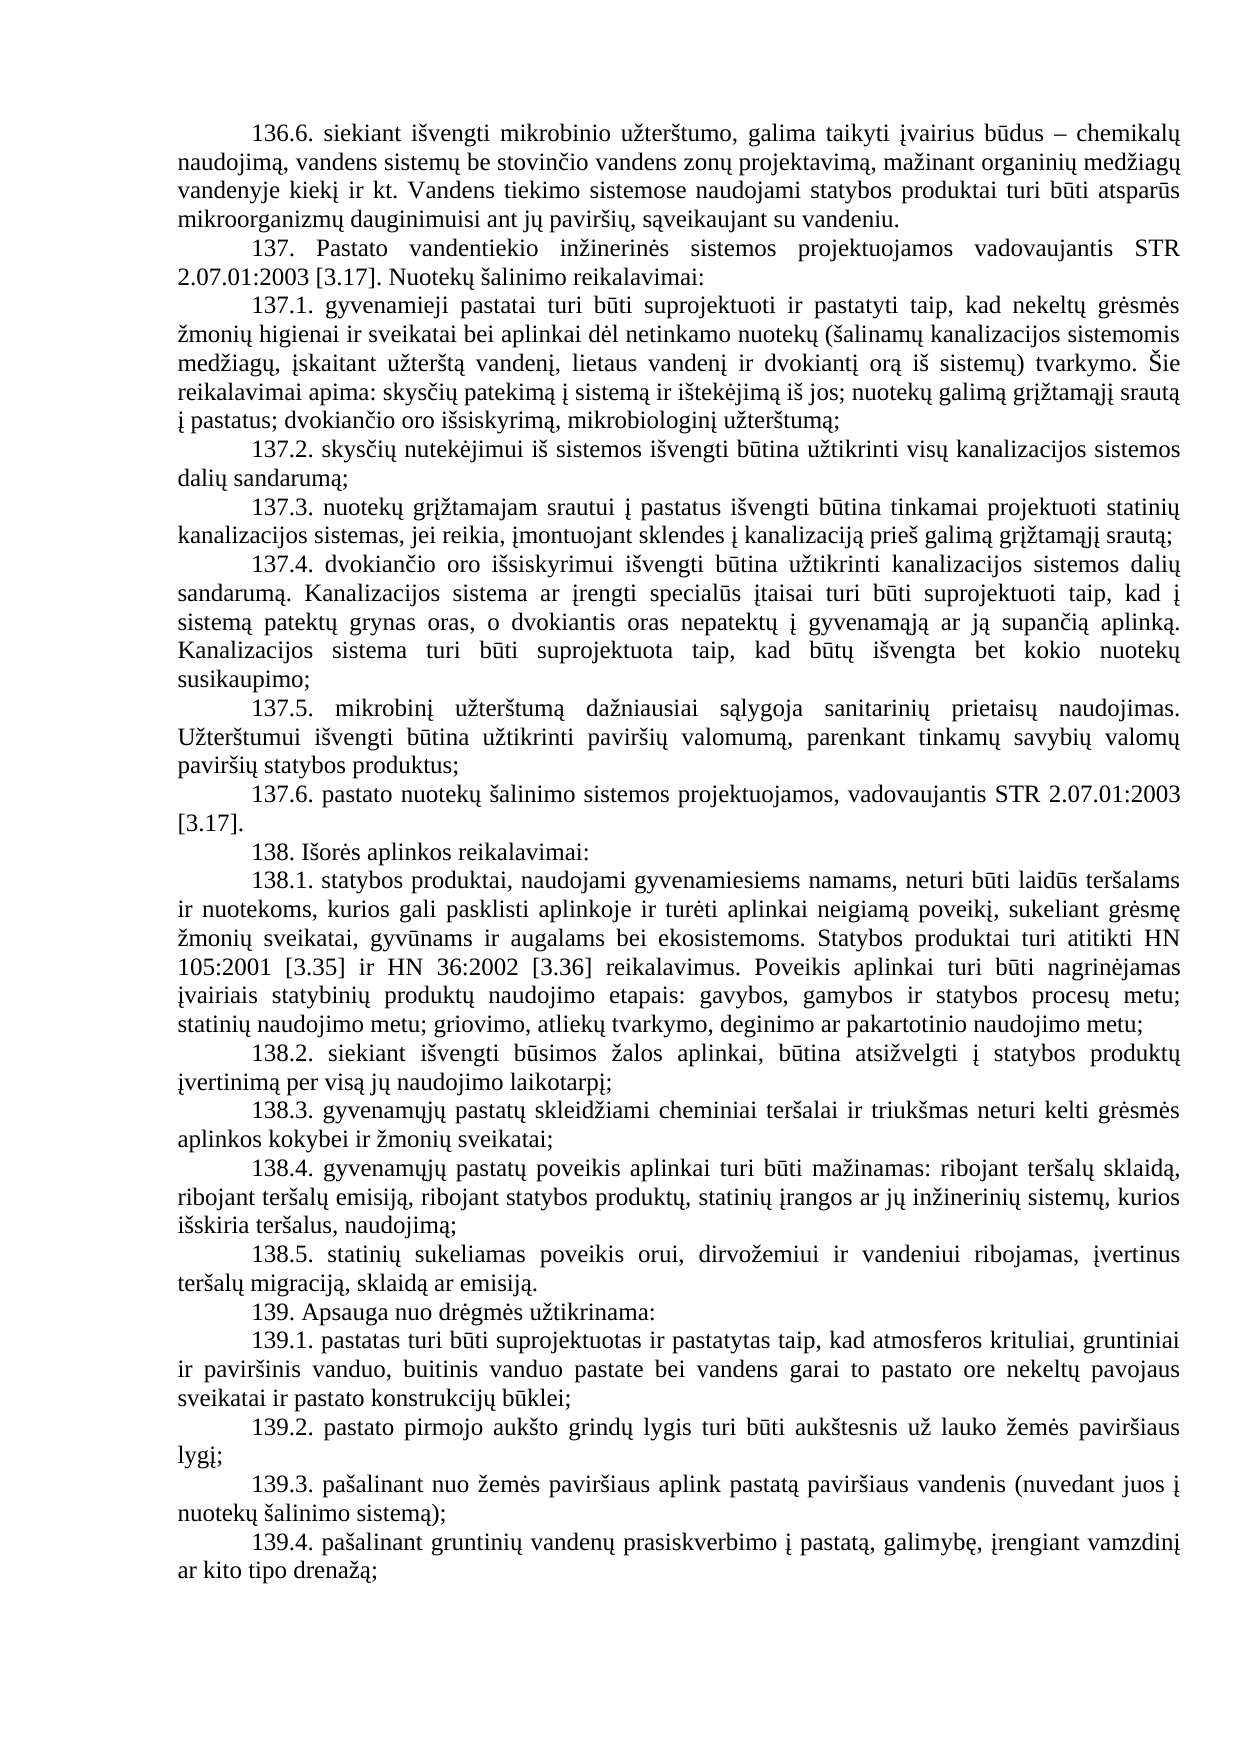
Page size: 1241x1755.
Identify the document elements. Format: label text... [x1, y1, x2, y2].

text 139.1. pastatas turi būti suprojektuotas ir pastatytas taip, kad atmosferos krituliai, gruntiniai ir paviršinis vanduo, buitinis vanduo pastate bei vandens garai to pastato ore nekeltų pavojaus sveikatai ir pastato konstrukcijų būklei; [177, 1326, 1181, 1412]
text 136.6. siekiant išvengti mikrobinio užterštumo, galima taikyti įvairius būdus – chemikalų naudojimą, vandens sistemų be stovinčio vandens zonų projektavimą, mažinant organinių medžiagų vandenyje kiekį ir kt. Vandens tiekimo sistemose naudojami statybos produktai turi būti atsparūs mikroorganizmų dauginimuisi ant jų paviršių, sąveikaujant su vandeniu. [177, 118, 1181, 233]
text 137.1. gyvenamieji pastatai turi būti suprojektuoti ir pastatyti taip, kad nekeltų grėsmės žmonių higienai ir sveikatai bei aplinkai dėl netinkamo nuotekų (šalinamų kanalizacijos sistemomis medžiagų, įskaitant užterštą vandenį, lietaus vandenį ir dvokiantį orą iš sistemų) tvarkymo. Šie reikalavimai apima: skysčių patekimą į sistemą ir ištekėjimą iš jos; nuotekų galimą grįžtamąjį srautą į pastatus; dvokiančio oro išsiskyrimą, mikrobiologinį užterštumą; [177, 291, 1181, 434]
text 138.4. gyvenamųjų pastatų poveikis aplinkai turi būti mažinamas: ribojant teršalų sklaidą, ribojant teršalų emisiją, ribojant statybos produktų, statinių įrangos ar jų inžinerinių sistemų, kurios išskiria teršalus, naudojimą; [177, 1153, 1181, 1239]
text 138.3. gyvenamųjų pastatų skleidžiami cheminiai teršalai ir triukšmas neturi kelti grėsmės aplinkos kokybei ir žmonių sveikatai; [177, 1096, 1181, 1153]
text 137. Pastato vandentiekio inžinerinės sistemos projektuojamos vadovaujantis STR 2.07.01:2003 [3.17]. Nuotekų šalinimo reikalavimai: [177, 233, 1181, 291]
text 137.3. nuotekų grįžtamajam srautui į pastatus išvengti būtina tinkamai projektuoti statinių kanalizacijos sistemas, jei reikia, įmontuojant sklendes į kanalizaciją prieš galimą grįžtamąjį srautą; [177, 492, 1181, 549]
text 139.2. pastato pirmojo aukšto grindų lygis turi būti aukštesnis už lauko žemės paviršiaus lygį; [177, 1412, 1181, 1469]
text 137.2. skysčių nutekėjimui iš sistemos išvengti būtina užtikrinti visų kanalizacijos sistemos dalių sandarumą; [177, 434, 1181, 492]
text 138.1. statybos produktai, naudojami gyvenamiesiems namams, neturi būti laidūs teršalams ir nuotekoms, kurios gali pasklisti aplinkoje ir turėti aplinkai neigiamą poveikį, sukeliant grėsmę žmonių sveikatai, gyvūnams ir augalams bei ekosistemoms. Statybos produktai turi atitikti HN 105:2001 [3.35] ir HN 36:2002 [3.36] reikalavimus. Poveikis aplinkai turi būti nagrinėjamas įvairiais statybinių produktų naudojimo etapais: gavybos, gamybos ir statybos procesų metu; statinių naudojimo metu; griovimo, atliekų tvarkymo, deginimo ar pakartotinio naudojimo metu; [177, 866, 1181, 1038]
text 137.6. pastato nuotekų šalinimo sistemos projektuojamos, vadovaujantis STR 2.07.01:2003 [3.17]. [177, 779, 1181, 837]
text 137.4. dvokiančio oro išsiskyrimui išvengti būtina užtikrinti kanalizacijos sistemos dalių sandarumą. Kanalizacijos sistema ar įrengti specialūs įtaisai turi būti suprojektuoti taip, kad į sistemą patektų grynas oras, o dvokiantis oras nepatektų į gyvenamąją ar ją supančią aplinką. Kanalizacijos sistema turi būti suprojektuota taip, kad būtų išvengta bet kokio nuotekų susikaupimo; [177, 549, 1181, 693]
text 138. Išorės aplinkos reikalavimai: [177, 837, 1181, 866]
text 138.2. siekiant išvengti būsimos žalos aplinkai, būtina atsižvelgti į statybos produktų įvertinimą per visą jų naudojimo laikotarpį; [177, 1038, 1181, 1096]
text 139. Apsauga nuo drėgmės užtikrinama: [177, 1297, 1181, 1326]
text 139.4. pašalinant gruntinių vandenų prasiskverbimo į pastatą, galimybę, įrengiant vamzdinį ar kito tipo drenažą; [177, 1527, 1181, 1584]
text 139.3. pašalinant nuo žemės paviršiaus aplink pastatą paviršiaus vandenis (nuvedant juos į nuotekų šalinimo sistemą); [177, 1469, 1181, 1527]
text 137.5. mikrobinį užterštumą dažniausiai sąlygoja sanitarinių prietaisų naudojimas. Užterštumui išvengti būtina užtikrinti paviršių valomumą, parenkant tinkamų savybių valomų paviršių statybos produktus; [177, 693, 1181, 779]
text 138.5. statinių sukeliamas poveikis orui, dirvožemiui ir vandeniui ribojamas, įvertinus teršalų migraciją, sklaidą ar emisiją. [177, 1239, 1181, 1297]
